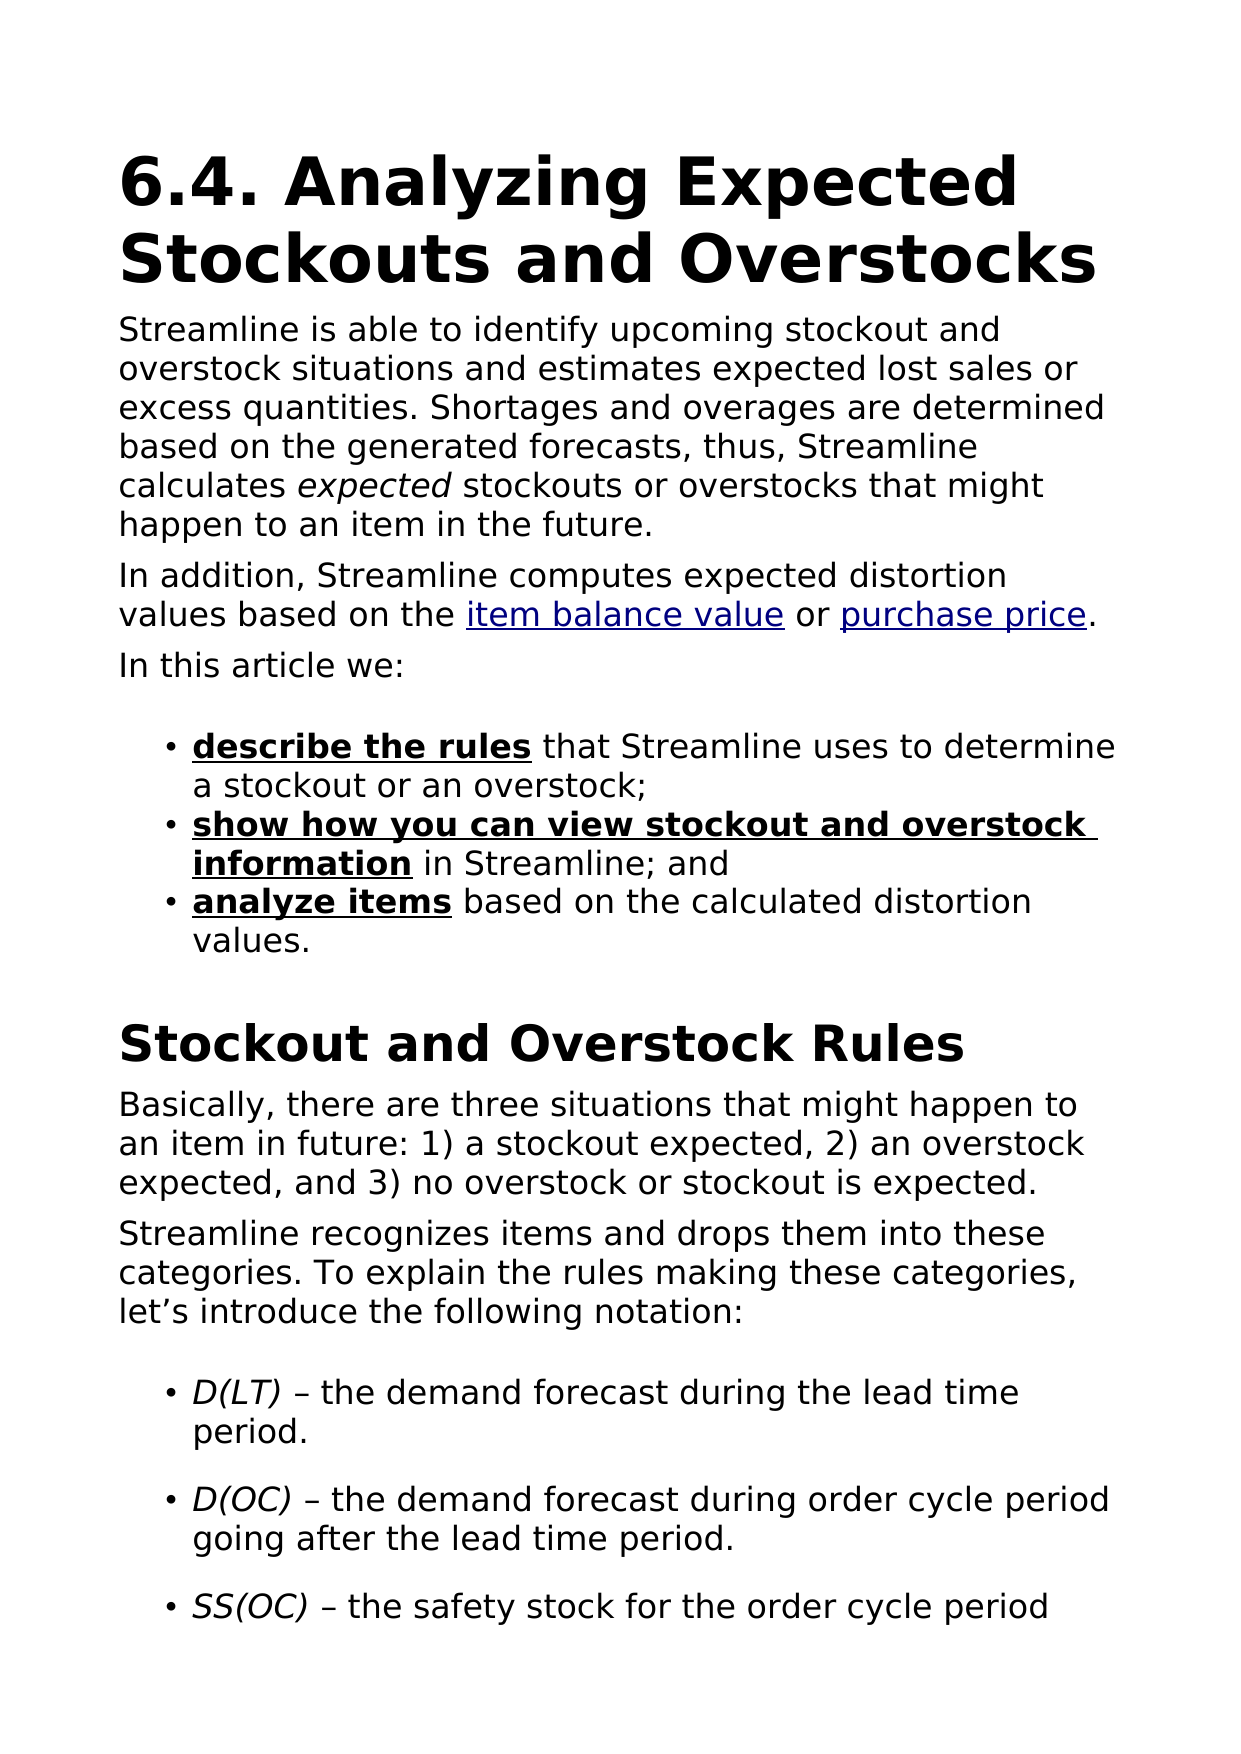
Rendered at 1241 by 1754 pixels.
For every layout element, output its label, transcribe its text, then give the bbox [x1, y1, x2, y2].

subtitle 6.4. Analyzing Expected Stockouts and Overstocks [118, 143, 1122, 298]
list show how you can view stockout and overstock information in Streamline; and [177, 805, 1122, 883]
text In this article we: [118, 647, 1122, 686]
subtitle Stockout and Overstock Rules [118, 1015, 1122, 1073]
text Streamline recognizes items and drops them into these categories. To explain the rules making these categories, let’s introduce the following notation: [118, 1215, 1122, 1331]
text Basically, there are three situations that might happen to an item in future: 1) a stockout expected, 2) an overstock expected, and 3) no overstock or stockout is expected. [118, 1086, 1122, 1202]
list D(LT) – the demand forecast during the lead time period. [177, 1373, 1122, 1451]
text In addition, Streamline computes expected distortion values based on the item balance value or purchase price. [118, 556, 1122, 634]
text Streamline is able to identify upcoming stockout and overstock situations and estimates expected lost sales or excess quantities. Shortages and overages are determined based on the generated forecasts, thus, Streamline calculates expected stockouts or overstocks that might happen to an item in the future. [118, 311, 1122, 544]
list describe the rules that Streamline uses to determine a stockout or an overstock; [177, 727, 1122, 805]
list analyze items based on the calculated distortion values. [177, 883, 1122, 961]
list D(OC) – the demand forecast during order cycle period going after the lead time period. [177, 1481, 1122, 1558]
list SS(OC) – the safety stock for the order cycle period [177, 1588, 1122, 1627]
